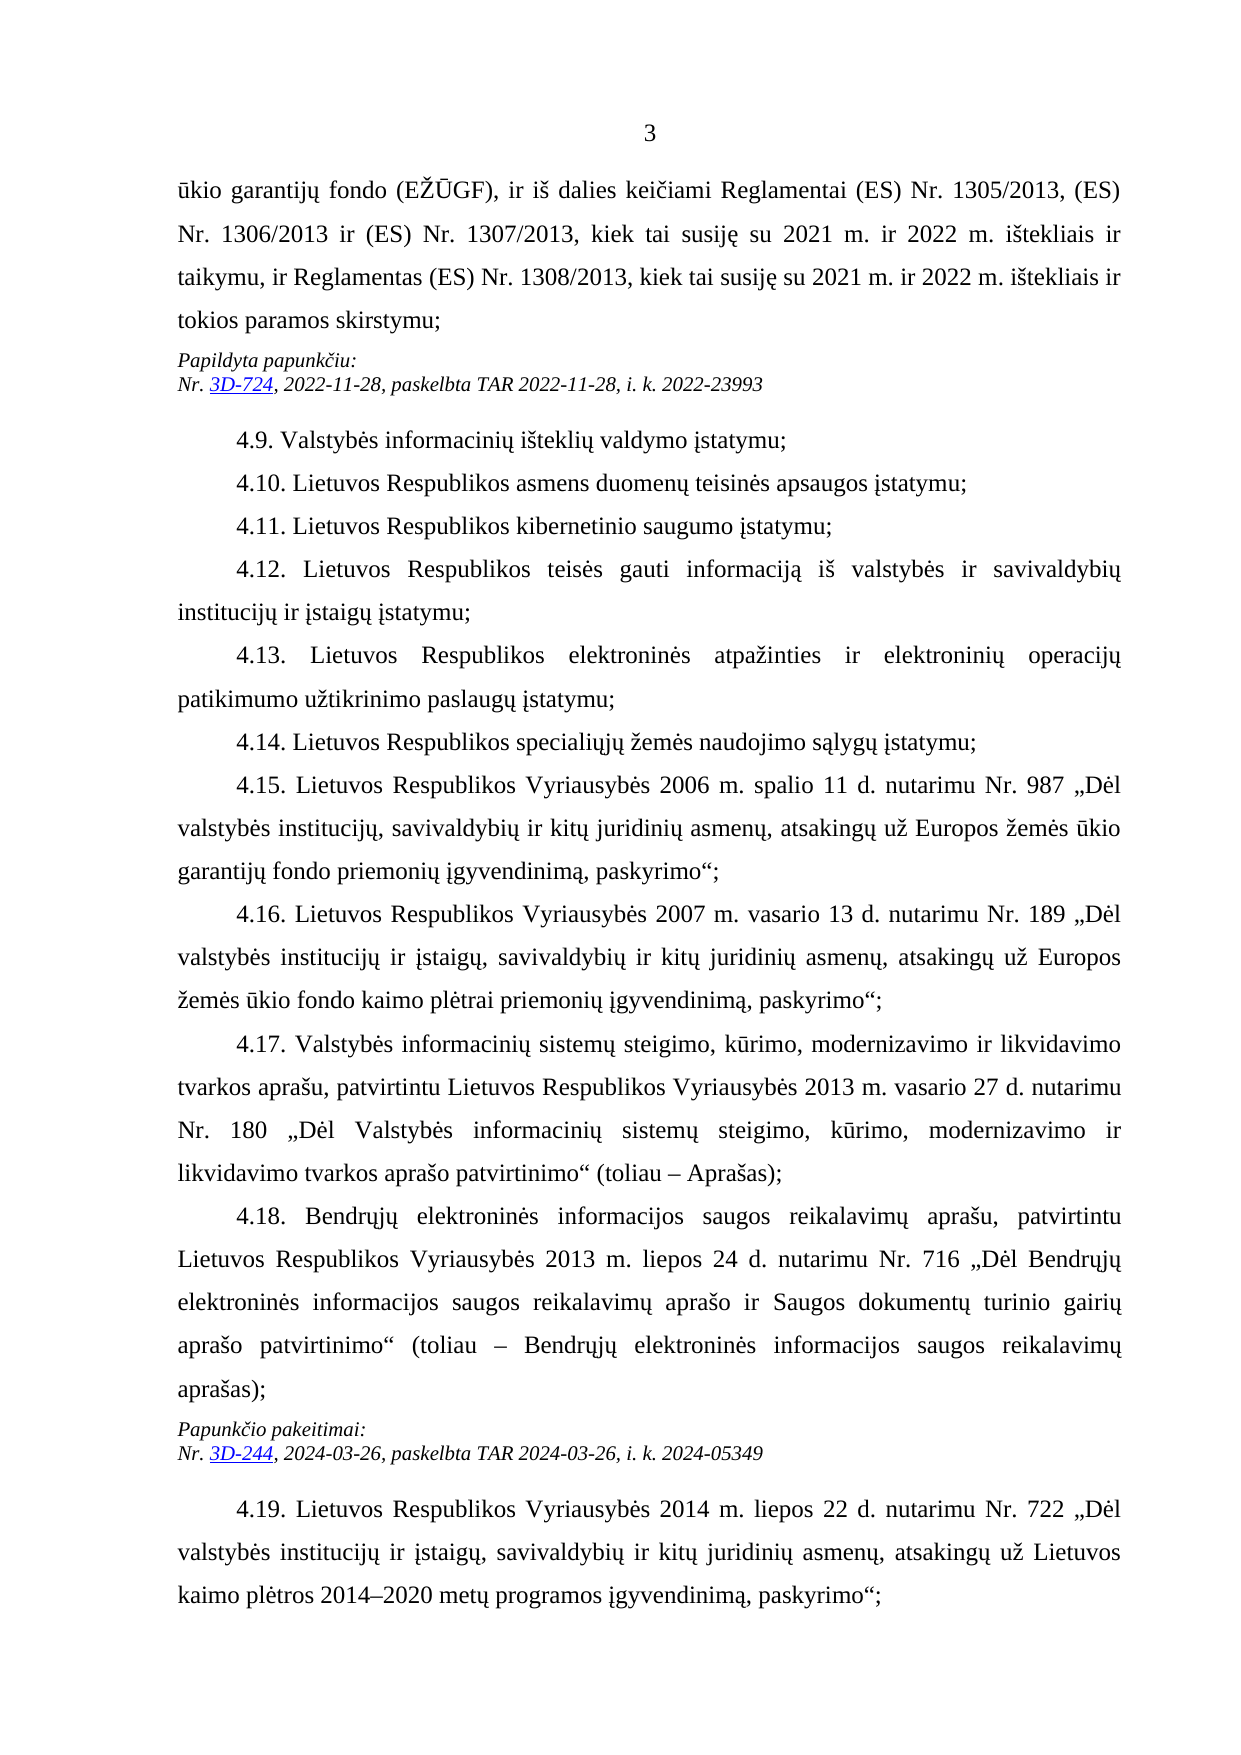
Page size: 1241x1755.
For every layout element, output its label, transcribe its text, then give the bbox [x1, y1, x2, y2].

text 4.11. Lietuvos Respublikos kibernetinio saugumo įstatymu; [177, 511, 1122, 540]
text Nr. 3D-244, 2024-03-26, paskelbta TAR 2024-03-26, i. k. 2024-05349 [177, 1441, 1122, 1465]
text 4.10. Lietuvos Respublikos asmens duomenų teisinės apsaugos įstatymu; [177, 468, 1122, 497]
text 4.12. Lietuvos Respublikos teisės gauti informaciją iš valstybės ir savivaldybių institucijų ir įstaigų įstatymu; [177, 554, 1122, 626]
text 4.16. Lietuvos Respublikos Vyriausybės 2007 m. vasario 13 d. nutarimu Nr. 189 „Dėl valstybės institucijų ir įstaigų, savivaldybių ir kitų juridinių asmenų, atsakingų už Europos žemės ūkio fondo kaimo plėtrai priemonių įgyvendinimą, paskyrimo“; [177, 899, 1122, 1014]
text Nr. 3D-724, 2022-11-28, paskelbta TAR 2022-11-28, i. k. 2022-23993 [177, 372, 1122, 396]
text 4.9. Valstybės informacinių išteklių valdymo įstatymu; [177, 425, 1122, 454]
text 4.18. Bendrųjų elektroninės informacijos saugos reikalavimų aprašu, patvirtintu Lietuvos Respublikos Vyriausybės 2013 m. liepos 24 d. nutarimu Nr. 716 „Dėl Bendrųjų elektroninės informacijos saugos reikalavimų aprašo ir Saugos dokumentų turinio gairių aprašo patvirtinimo“ (toliau – Bendrųjų elektroninės informacijos saugos reikalavimų aprašas); [177, 1201, 1122, 1402]
text 4.19. Lietuvos Respublikos Vyriausybės 2014 m. liepos 22 d. nutarimu Nr. 722 „Dėl valstybės institucijų ir įstaigų, savivaldybių ir kitų juridinių asmenų, atsakingų už Lietuvos kaimo plėtros 2014–2020 metų programos įgyvendinimą, paskyrimo“; [177, 1494, 1122, 1609]
text 4.15. Lietuvos Respublikos Vyriausybės 2006 m. spalio 11 d. nutarimu Nr. 987 „Dėl valstybės institucijų, savivaldybių ir kitų juridinių asmenų, atsakingų už Europos žemės ūkio garantijų fondo priemonių įgyvendinimą, paskyrimo“; [177, 770, 1122, 885]
text 4.17. Valstybės informacinių sistemų steigimo, kūrimo, modernizavimo ir likvidavimo tvarkos aprašu, patvirtintu Lietuvos Respublikos Vyriausybės 2013 m. vasario 27 d. nutarimu Nr. 180 „Dėl Valstybės informacinių sistemų steigimo, kūrimo, modernizavimo ir likvidavimo tvarkos aprašo patvirtinimo“ (toliau – Aprašas); [177, 1029, 1122, 1187]
text Papunkčio pakeitimai: [177, 1417, 1122, 1441]
text 4.14. Lietuvos Respublikos specialiųjų žemės naudojimo sąlygų įstatymu; [177, 727, 1122, 756]
text ūkio garantijų fondo (EŽŪGF), ir iš dalies keičiami Reglamentai (ES) Nr. 1305/2013, (ES) Nr. 1306/2013 ir (ES) Nr. 1307/2013, kiek tai susiję su 2021 m. ir 2022 m. ištekliais ir taikymu, ir Reglamentas (ES) Nr. 1308/2013, kiek tai susiję su 2021 m. ir 2022 m. ištekliais ir tokios paramos skirstymu; [177, 176, 1122, 334]
text Papildyta papunkčiu: [177, 348, 1122, 372]
text 4.13. Lietuvos Respublikos elektroninės atpažinties ir elektroninių operacijų patikimumo užtikrinimo paslaugų įstatymu; [177, 641, 1122, 712]
